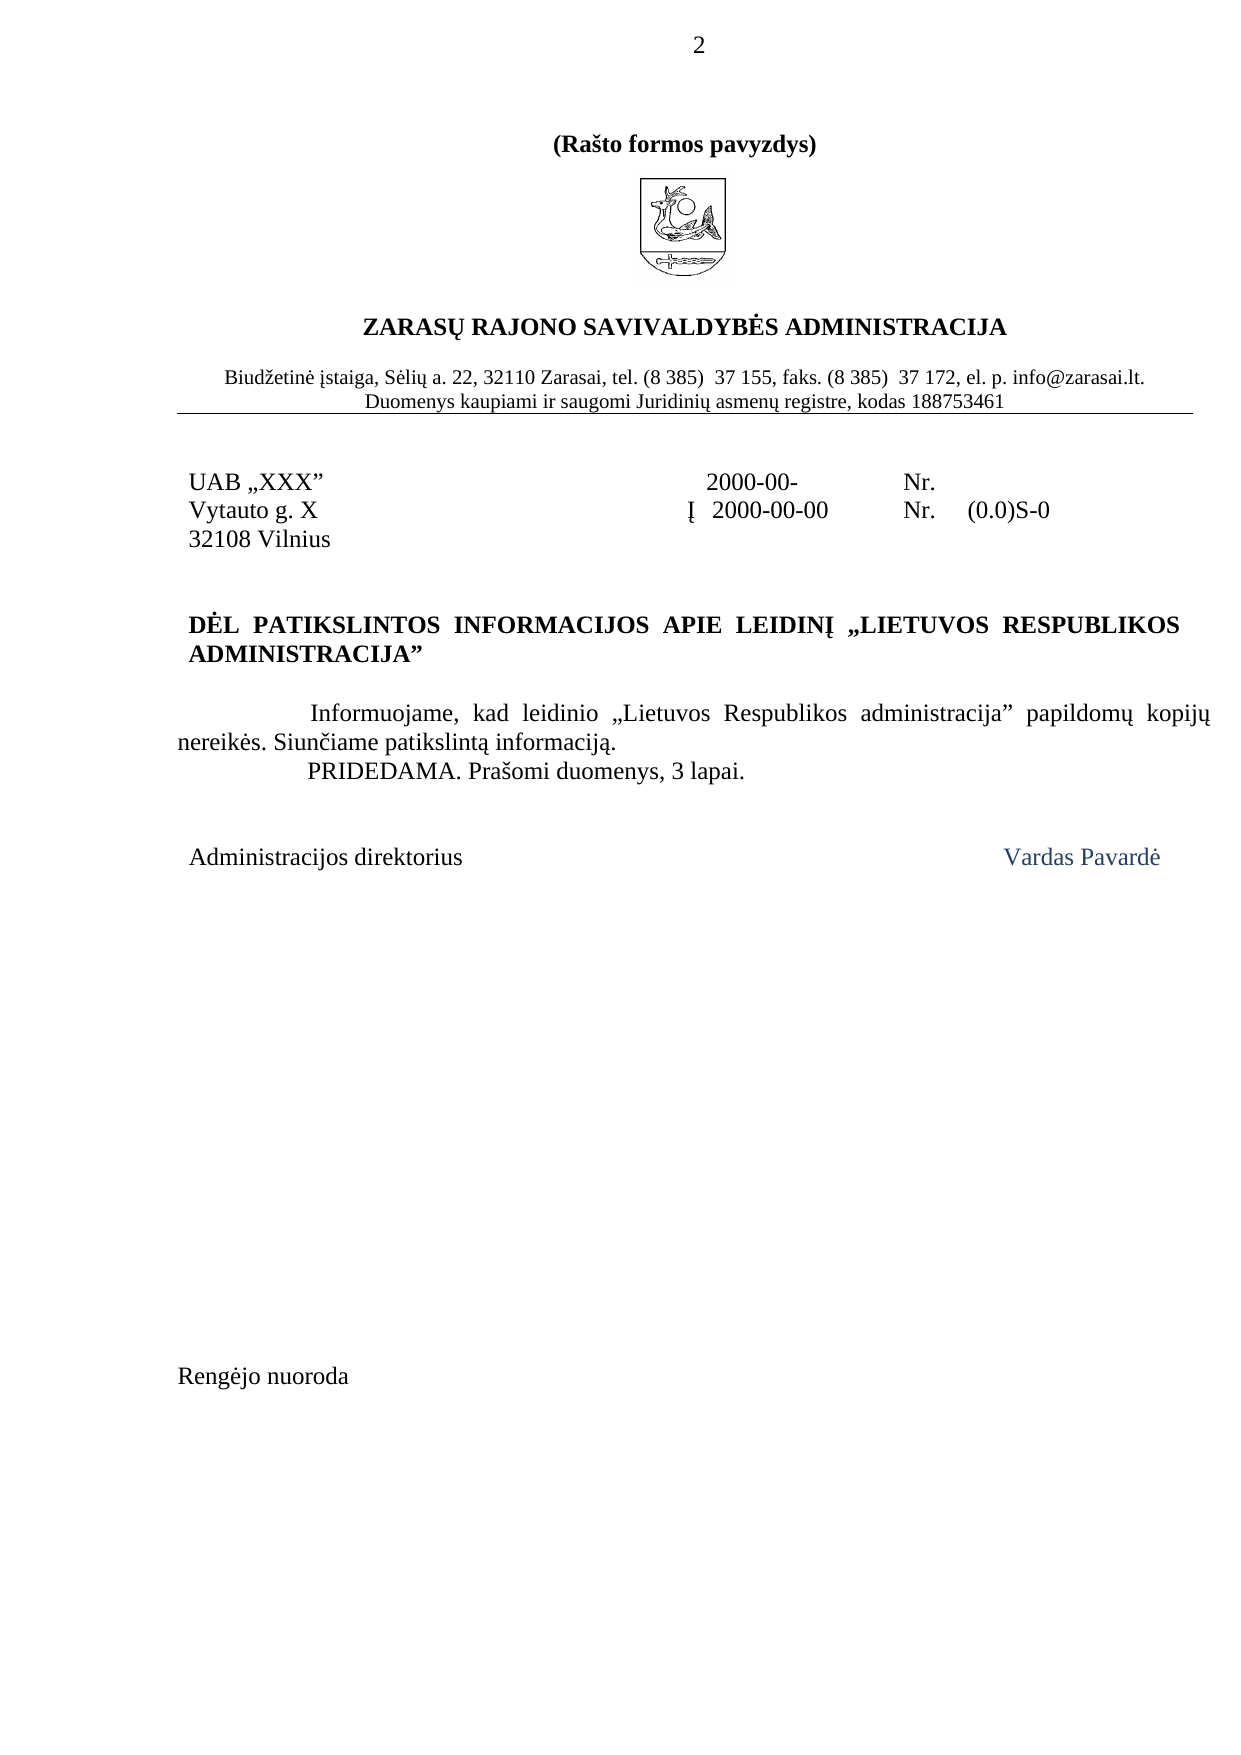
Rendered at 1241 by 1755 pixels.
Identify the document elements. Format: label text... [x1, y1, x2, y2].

table_cell 2000-00-00 [701, 495, 882, 524]
table_header Vardas Pavardė [927, 842, 1175, 871]
table_cell [177, 414, 1192, 438]
table_cell [956, 438, 1192, 495]
table_header 8*** [602, 842, 927, 871]
table_header (Rašto formos pavyzdys) [177, 86, 1192, 312]
table_cell ZARASŲ RAJONO SAVIVALDYBĖS ADMINISTRACIJA [177, 312, 1192, 341]
table_cell UAB „XXX” Vytauto g. X 32108 Vilnius [177, 438, 676, 582]
text PRIDEDAMA. Prašomi duomenys, 3 lapai. [177, 756, 1211, 784]
table_header Administracijos direktorius [177, 842, 602, 871]
table_cell dĖL PATIKSLINTOS INFORMACIJOS apie leidinį „lietuvos respublikos administracija” [177, 610, 1192, 669]
table_cell [177, 582, 1192, 610]
table_cell (0.0)S-0 [956, 495, 1192, 524]
table_cell Nr. [883, 438, 956, 495]
table_cell Biudžetinė įstaiga, Sėlių a. 22, 32110 Zarasai, tel. (8 385) 37 155, faks. (8 385) 37 172, el. p. info@zarasai.lt. Duomenys kaupiami ir saugomi Juridinių asmenų registre, kodas 188753461 [177, 341, 1192, 413]
text Rengėjo nuoroda [177, 1361, 1211, 1389]
table_cell Į [676, 495, 701, 524]
table_cell 2000-00- [676, 438, 882, 495]
text Informuojame, kad leidinio „Lietuvos Respublikos administracija” papildomų kopijų nereikės. Siunčiame patikslintą informaciją. [177, 698, 1211, 756]
table_cell Nr. [883, 495, 956, 524]
table_cell [676, 524, 1192, 582]
